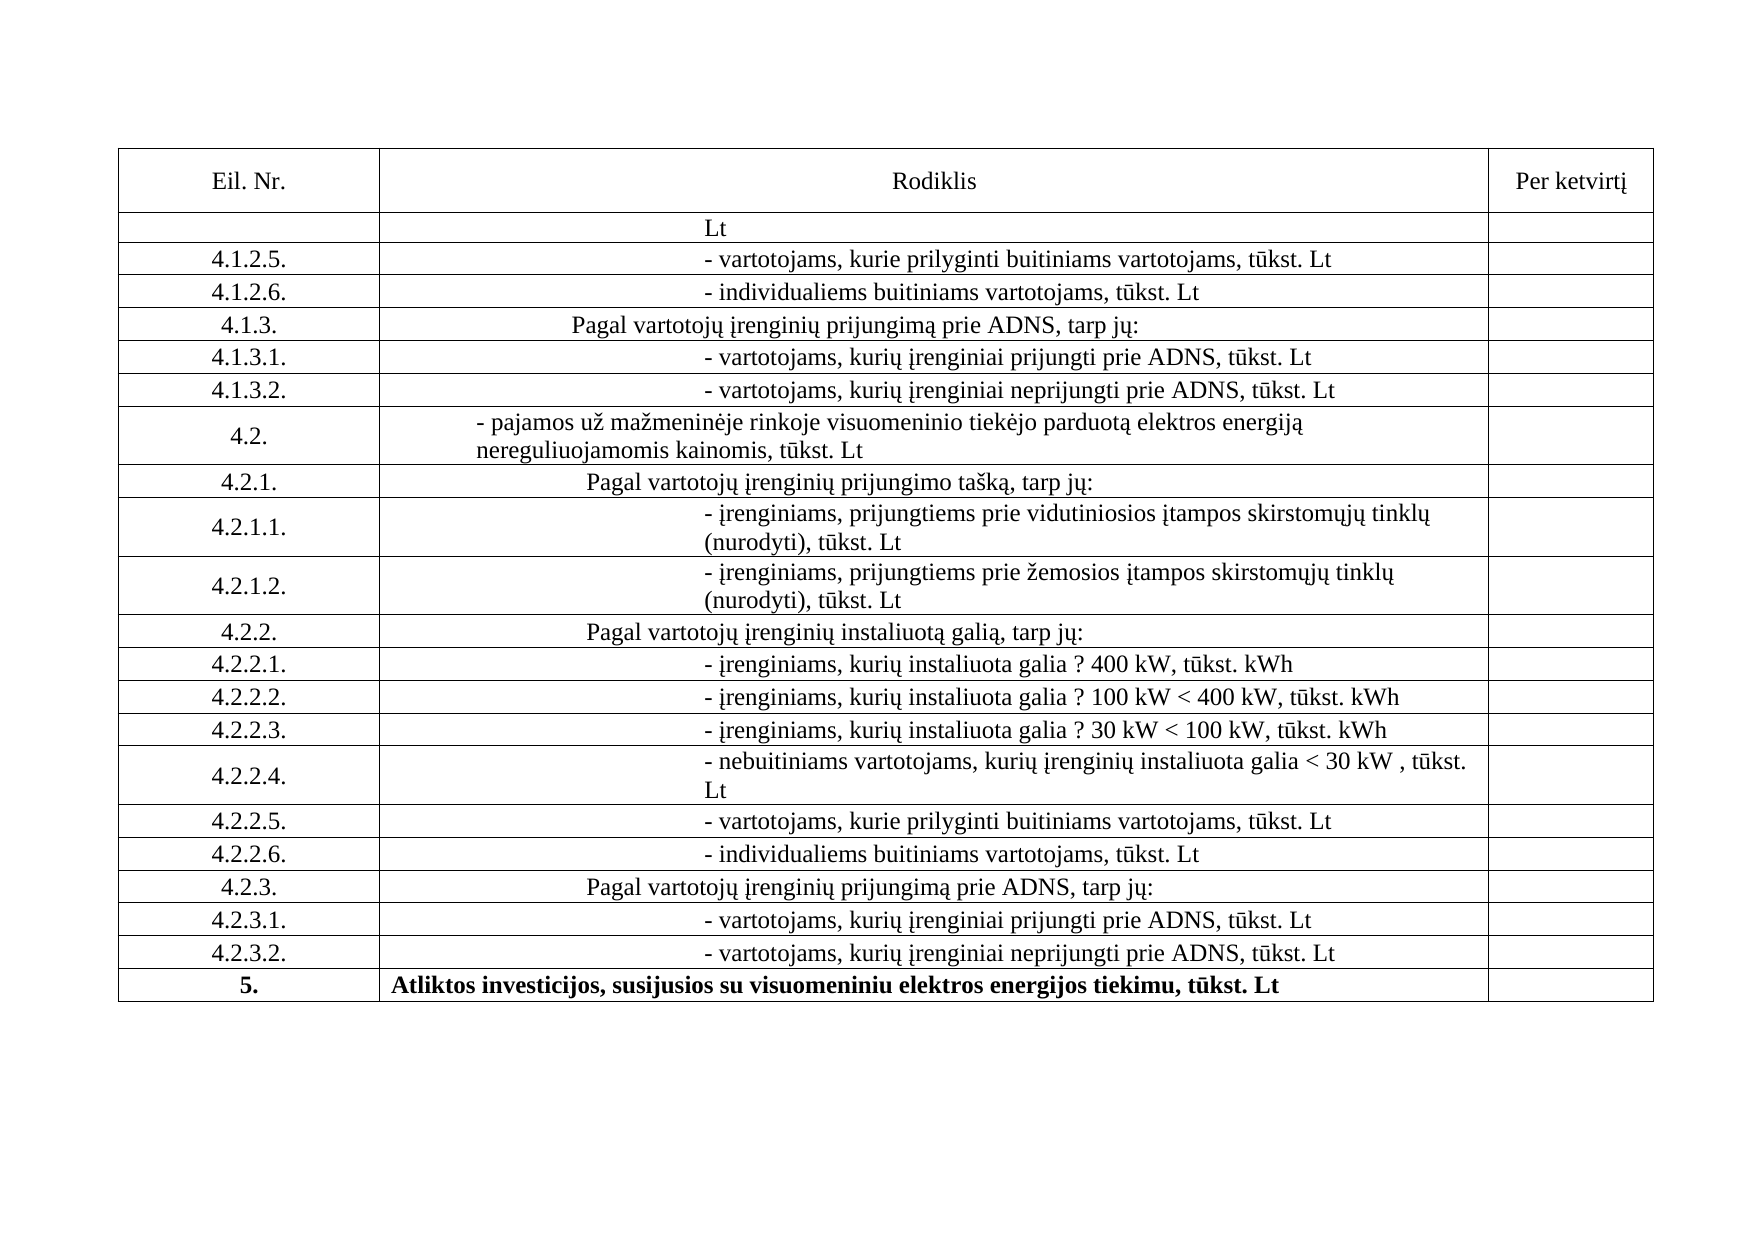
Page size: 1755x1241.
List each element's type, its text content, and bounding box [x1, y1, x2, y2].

table_cell Pagal vartotojų įrenginių prijungimą prie ADNS, tarp jų: [380, 871, 1488, 902]
table_cell - nebuitiniams vartotojams, kurių įrenginių instaliuota galia < 30 kW , tūkst. Lt [380, 746, 1488, 804]
table_header Per ketvirtį [1489, 149, 1653, 212]
table_cell 4.2.1. [119, 465, 379, 497]
table_cell Lt [380, 213, 1488, 242]
table_cell 4.1.3.1. [119, 341, 379, 373]
table_cell - vartotojams, kurių įrenginiai prijungti prie ADNS, tūkst. Lt [380, 903, 1488, 935]
table_cell [1489, 243, 1653, 274]
table_cell [1489, 714, 1653, 745]
table_cell - vartotojams, kurių įrenginiai prijungti prie ADNS, tūkst. Lt [380, 341, 1488, 373]
table_cell 4.1.2.6. [119, 275, 379, 307]
table_cell 4.2.2.4. [119, 746, 379, 804]
table_cell 4.1.3. [119, 308, 379, 340]
table_cell - vartotojams, kurie prilyginti buitiniams vartotojams, tūkst. Lt [380, 243, 1488, 274]
table_cell - įrenginiams, kurių instaliuota galia ?>= 400 kW, tūkst. kWh [380, 648, 1488, 680]
table_cell [1489, 308, 1653, 340]
table_cell - individualiems buitiniams vartotojams, tūkst. Lt [380, 838, 1488, 869]
table_cell [1489, 465, 1653, 497]
table_cell Pagal vartotojų įrenginių instaliuotą galią, tarp jų: [380, 615, 1488, 647]
table_cell - individualiems buitiniams vartotojams, tūkst. Lt [380, 275, 1488, 307]
table_cell 4.2.3.2. [119, 936, 379, 968]
table_cell [1489, 681, 1653, 712]
table_cell 5. [119, 969, 379, 1001]
table_cell Atliktos investicijos, susijusios su visuomeniniu elektros energijos tiekimu, tūkst. Lt [380, 969, 1488, 1001]
table_cell - vartotojams, kurių įrenginiai neprijungti prie ADNS, tūkst. Lt [380, 936, 1488, 968]
table_cell - vartotojams, kurie prilyginti buitiniams vartotojams, tūkst. Lt [380, 805, 1488, 837]
table_cell 4.2.1.1. [119, 498, 379, 556]
table_cell [1489, 341, 1653, 373]
table_cell - įrenginiams, prijungtiems prie žemosios įtampos skirstomųjų tinklų (nurodyti), tūkst. Lt [380, 557, 1488, 614]
table_cell 4.2.1.2. [119, 557, 379, 614]
table_cell [1489, 805, 1653, 837]
table_cell [1489, 374, 1653, 406]
table_cell [1489, 213, 1653, 242]
table_cell [1489, 903, 1653, 935]
table_cell [119, 213, 379, 242]
table_cell 4.2.2.1. [119, 648, 379, 680]
table_cell - įrenginiams, kurių instaliuota galia ?>= 30 kW < 100 kW, tūkst. kWh [380, 714, 1488, 745]
table_cell [1489, 871, 1653, 902]
table_cell 4.2.2.6. [119, 838, 379, 869]
table_cell [1489, 275, 1653, 307]
table_cell [1489, 936, 1653, 968]
table_cell [1489, 969, 1653, 1001]
table_cell 4.2.3.1. [119, 903, 379, 935]
table_cell [1489, 615, 1653, 647]
table_cell 4.2.2. [119, 615, 379, 647]
table_header Rodiklis [380, 149, 1488, 212]
table_cell [1489, 557, 1653, 614]
table_cell - įrenginiams, kurių instaliuota galia ?>= 100 kW < 400 kW, tūkst. kWh [380, 681, 1488, 712]
table_cell 4.1.2.5. [119, 243, 379, 274]
table_cell [1489, 746, 1653, 804]
table_cell 4.2.2.5. [119, 805, 379, 837]
table_cell [1489, 838, 1653, 869]
table_cell [1489, 498, 1653, 556]
table_cell 4.2.2.3. [119, 714, 379, 745]
table_cell 4.2. [119, 407, 379, 464]
table_cell - vartotojams, kurių įrenginiai neprijungti prie ADNS, tūkst. Lt [380, 374, 1488, 406]
table_cell - pajamos už mažmeninėje rinkoje visuomeninio tiekėjo parduotą elektros energiją nereguliuojamomis kainomis, tūkst. Lt [380, 407, 1488, 464]
table_header Eil. Nr. [119, 149, 379, 212]
table_cell Pagal vartotojų įrenginių prijungimą prie ADNS, tarp jų: [380, 308, 1488, 340]
table_cell [1489, 407, 1653, 464]
table_cell Pagal vartotojų įrenginių prijungimo tašką, tarp jų: [380, 465, 1488, 497]
table_cell [1489, 648, 1653, 680]
table_cell - įrenginiams, prijungtiems prie vidutiniosios įtampos skirstomųjų tinklų (nurodyti), tūkst. Lt [380, 498, 1488, 556]
table_cell 4.2.3. [119, 871, 379, 902]
table_cell 4.1.3.2. [119, 374, 379, 406]
table_cell 4.2.2.2. [119, 681, 379, 712]
